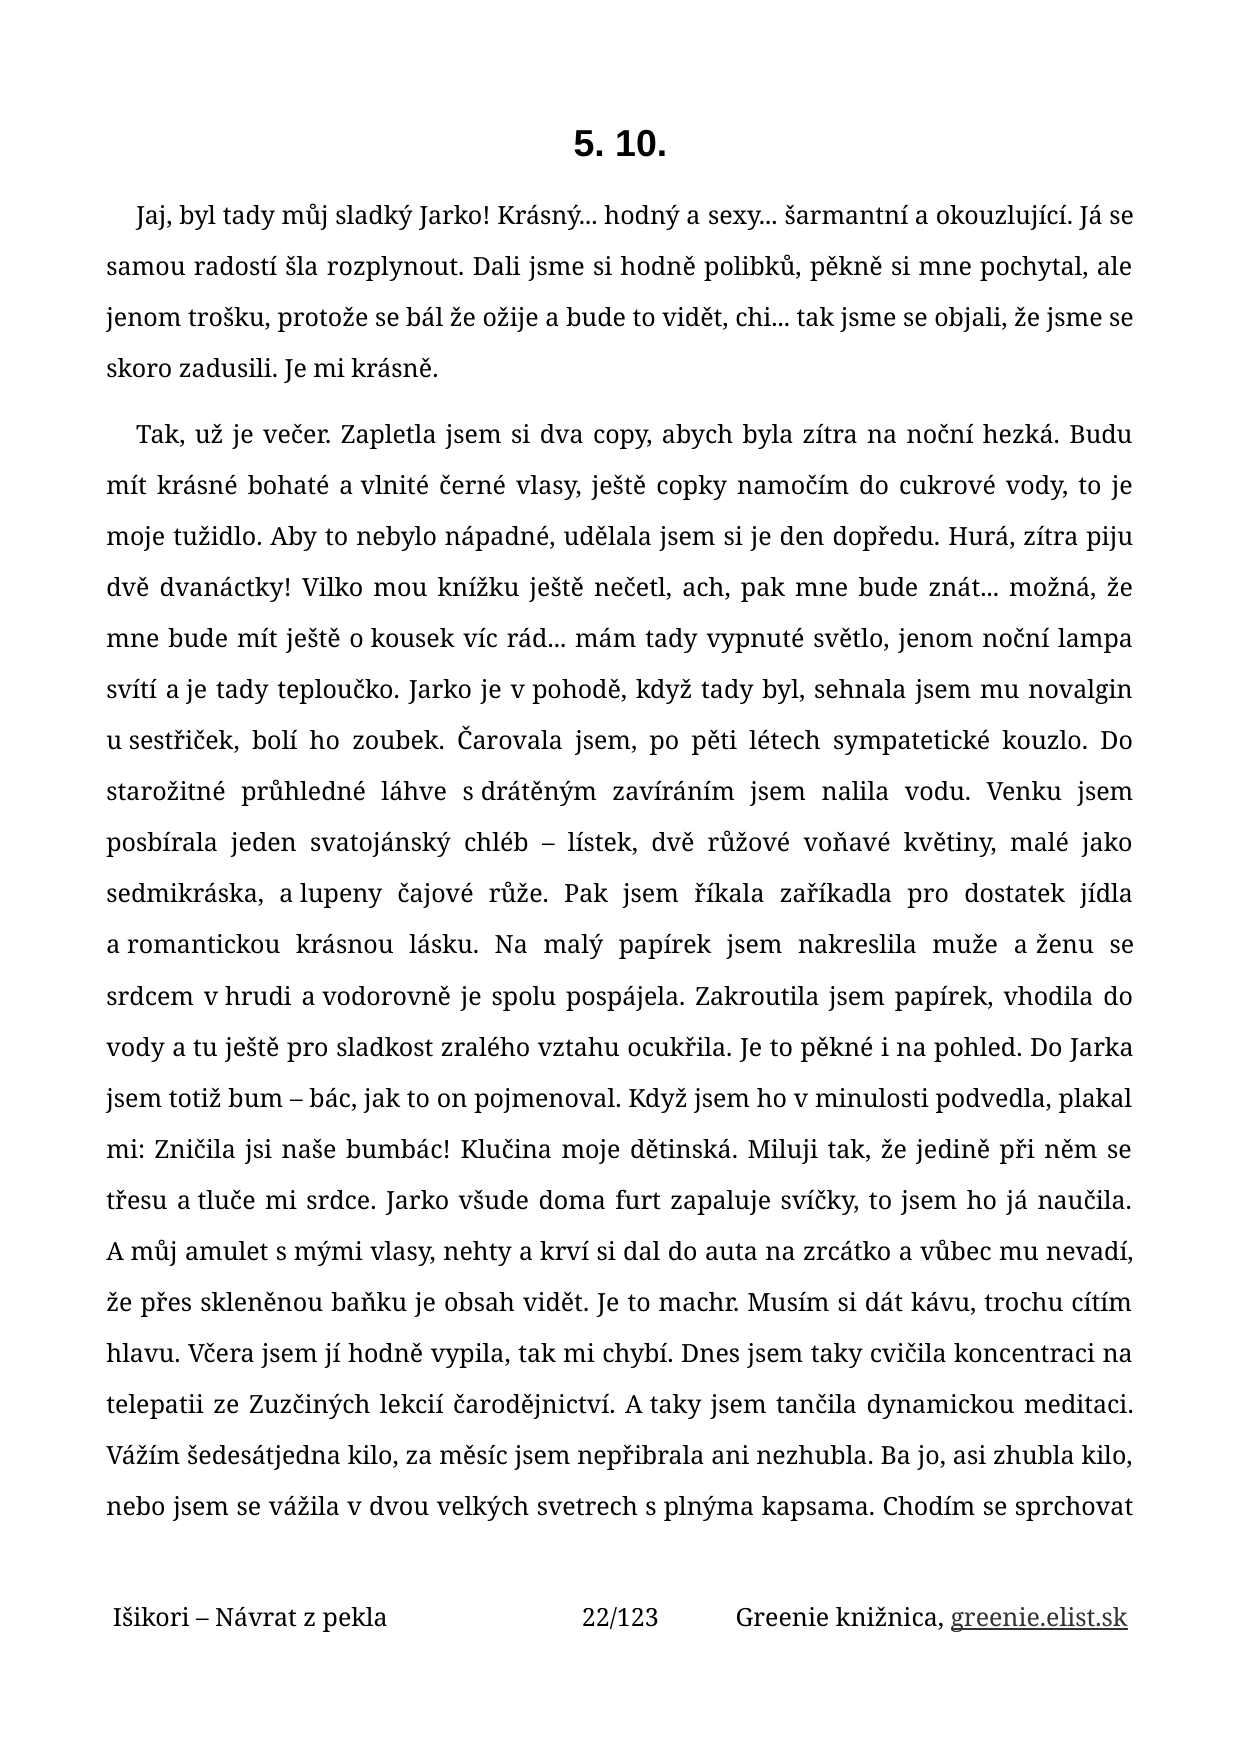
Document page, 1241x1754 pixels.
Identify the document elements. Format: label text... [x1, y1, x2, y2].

subtitle 5. 10. [106, 121, 1134, 164]
text Jaj, byl tady můj sladký Jarko! Krásný... hodný a sexy... šarmantní a okouzlující. Já se samou radostí šla rozplynout. Dali jsme si hodně polibků, pěkně si mne pochytal, ale jenom trošku, protože se bál že ožije a bude to vidět, chi... tak jsme se objali, že jsme se skoro zadusili. Je mi krásně. [106, 198, 1134, 385]
text Tak, už je večer. Zapletla jsem si dva copy, abych byla zítra na noční hezká. Budu mít krásné bohaté a vlnité černé vlasy, ještě copky namočím do cukrové vody, to je moje tužidlo. Aby to nebylo nápadné, udělala jsem si je den dopředu. Hurá, zítra piju dvě dvanáctky! Vilko mou knížku ještě nečetl, ach, pak mne bude znát... možná, že mne bude mít ještě o kousek víc rád... mám tady vypnuté světlo, jenom noční lampa svítí a je tady teploučko. Jarko je v pohodě, když tady byl, sehnala jsem mu novalgin u sestřiček, bolí ho zoubek. Čarovala jsem, po pěti létech sympatetické kouzlo. Do starožitné průhledné láhve s drátěným zavíráním jsem nalila vodu. Venku jsem posbírala jeden svatojánský chléb – lístek, dvě růžové voňavé květiny, malé jako sedmikráska, a lupeny čajové růže. Pak jsem říkala zaříkadla pro dostatek jídla a romantickou krásnou lásku. Na malý papírek jsem nakreslila muže a ženu se srdcem v hrudi a vodorovně je spolu pospájela. Zakroutila jsem papírek, vhodila do vody a tu ještě pro sladkost zralého vztahu ocukřila. Je to pěkné i na pohled. Do Jarka jsem totiž bum – bác, jak to on pojmenoval. Když jsem ho v minulosti podvedla, plakal mi: Zničila jsi naše bumbác! Klučina moje dětinská. Miluji tak, že jedině při něm se třesu a tluče mi srdce. Jarko všude doma furt zapaluje svíčky, to jsem ho já naučila. A můj amulet s mými vlasy, nehty a krví si dal do auta na zrcátko a vůbec mu nevadí, že přes skleněnou baňku je obsah vidět. Je to machr. Musím si dát kávu, trochu cítím hlavu. Včera jsem jí hodně vypila, tak mi chybí. Dnes jsem taky cvičila koncentraci na telepatii ze Zuzčiných lekcií čarodějnictví. A taky jsem tančila dynamickou meditaci. Vážím šedesátjedna kilo, za měsíc jsem nepřibrala ani nezhubla. Ba jo, asi zhubla kilo, nebo jsem se vážila v dvou velkých svetrech s plnýma kapsama. Chodím se sprchovat [106, 417, 1134, 1523]
